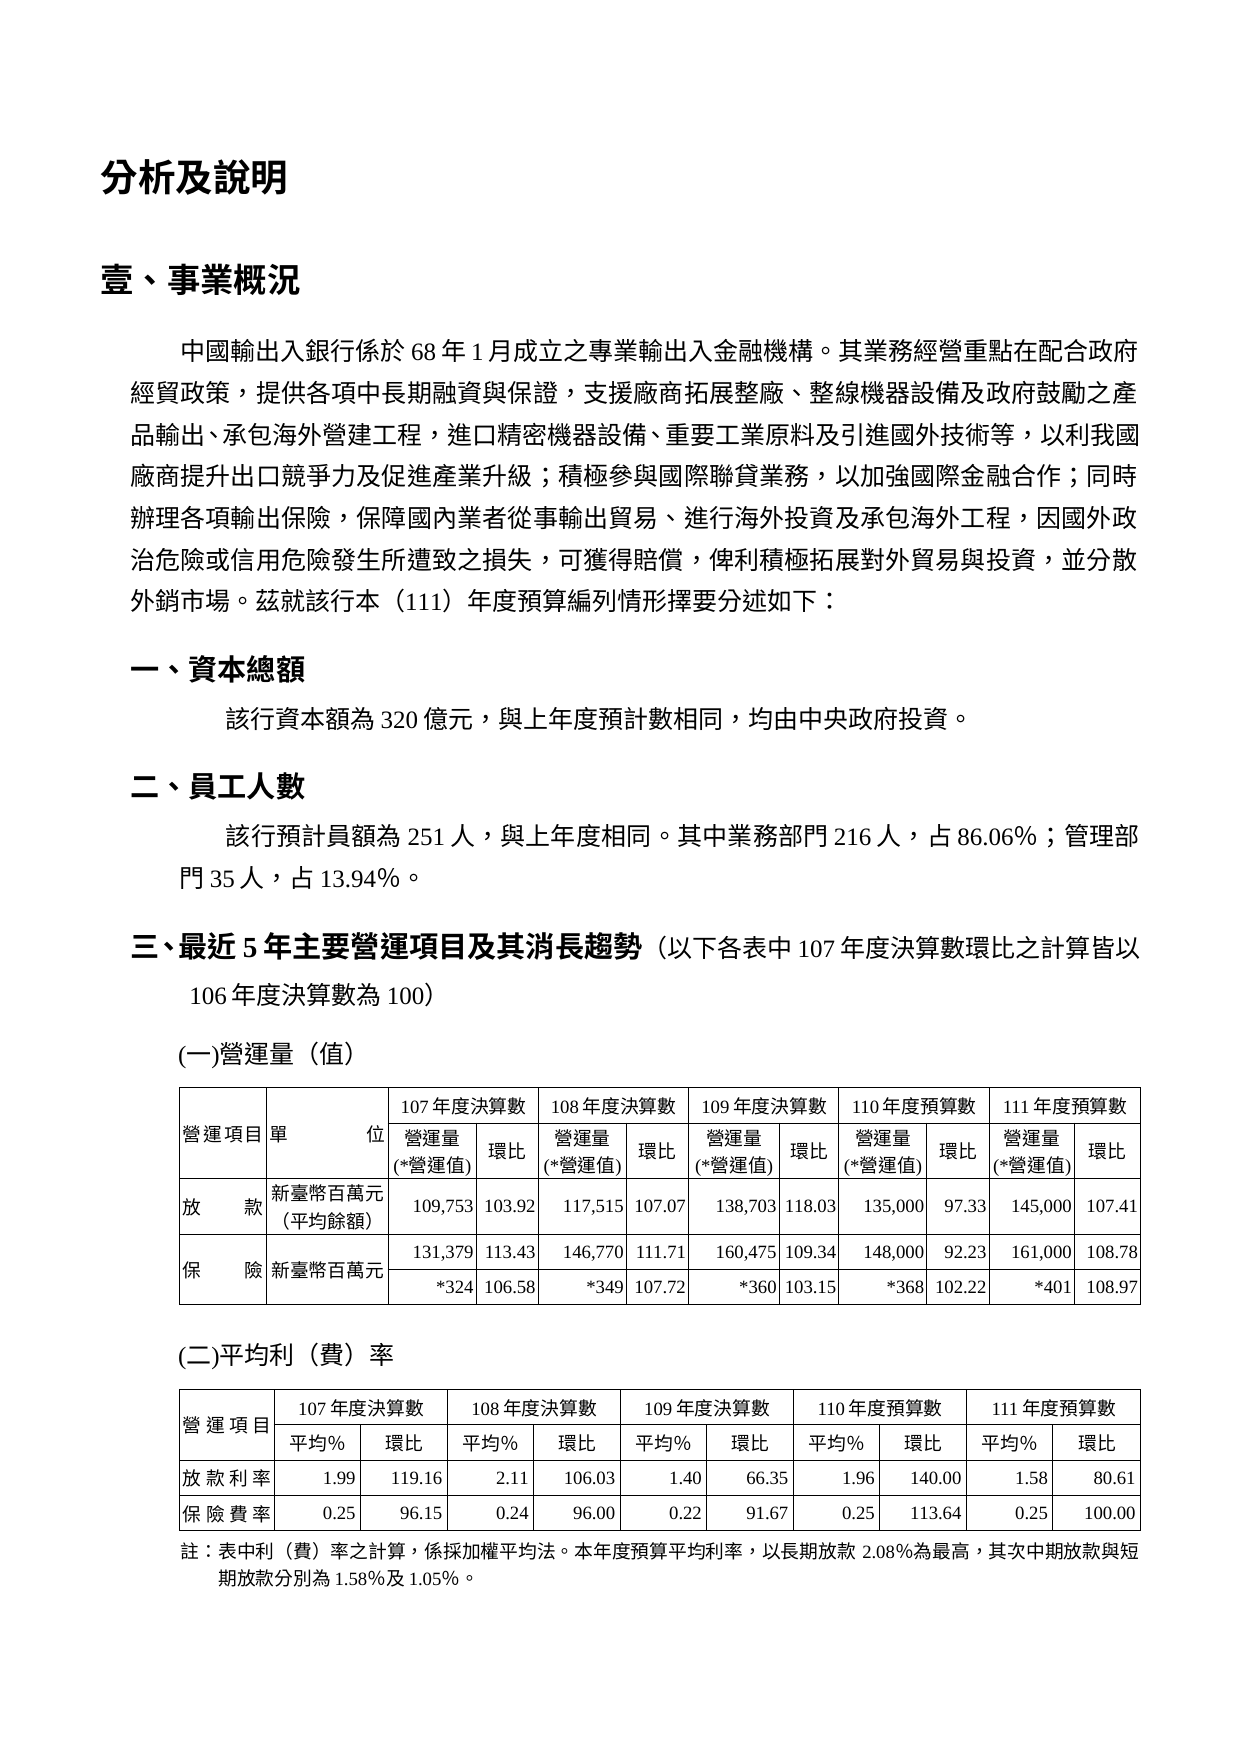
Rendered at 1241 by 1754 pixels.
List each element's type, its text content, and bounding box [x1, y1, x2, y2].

table_cell *324 [389, 1270, 476, 1304]
table_cell 96.00 [534, 1496, 620, 1530]
table_header 111年度預算數 [990, 1088, 1140, 1123]
subtitle 三、最近5年主要營運項目及其消長趨勢（以下各表中107年度決算數環比之計算皆以106年度決算數為100） [130, 920, 1140, 1011]
table_cell 環比 [927, 1124, 989, 1178]
table_cell 新臺幣百萬元 （平均餘額） [267, 1179, 388, 1233]
table_cell 環比 [1075, 1124, 1140, 1178]
table_cell 92.23 [927, 1235, 989, 1269]
text (二)平均利（費）率 [178, 1330, 1140, 1372]
table_cell 113.64 [880, 1496, 966, 1530]
table_cell 環比 [477, 1124, 538, 1178]
table_cell 109,753 [389, 1179, 476, 1233]
table_cell 97.33 [927, 1179, 989, 1233]
table_cell 2.11 [448, 1461, 533, 1495]
table_cell 保險費率 [180, 1496, 274, 1530]
table_cell 環比 [880, 1425, 966, 1459]
table_header 111年度預算數 [967, 1390, 1140, 1424]
table_cell 145,000 [990, 1179, 1074, 1233]
table_cell 1.40 [621, 1461, 706, 1495]
table_cell 106.58 [477, 1270, 538, 1304]
table_cell 160,475 [689, 1235, 779, 1269]
table_cell 環比 [780, 1124, 838, 1178]
table_cell *360 [689, 1270, 779, 1304]
table_cell 營運量 (*營運值) [539, 1124, 626, 1178]
table_header 營運項目 [180, 1088, 266, 1178]
table_cell 103.15 [780, 1270, 838, 1304]
table_cell 新臺幣百萬元 [267, 1235, 388, 1304]
table_cell 0.24 [448, 1496, 533, 1530]
text 註：表中利（費）率之計算，係採加權平均法。本年度預算平均利率，以長期放款2.08％為最高，其次中期放款與短期放款分別為1.58％及1.05％。 [181, 1536, 1140, 1591]
table_cell 100.00 [1053, 1496, 1140, 1530]
table_header 108年度決算數 [448, 1390, 620, 1424]
table_cell 平均％ [967, 1425, 1052, 1459]
table_cell 106.03 [534, 1461, 620, 1495]
table_cell 環比 [1053, 1425, 1140, 1459]
table_cell 107.72 [627, 1270, 688, 1304]
table_cell 0.22 [621, 1496, 706, 1530]
table_header 108年度決算數 [539, 1088, 688, 1123]
table_cell 保險 [180, 1235, 266, 1304]
table_cell 營運量 (*營運值) [689, 1124, 779, 1178]
table_cell 113.43 [477, 1235, 538, 1269]
table_cell 放款利率 [180, 1461, 274, 1495]
table_cell 91.67 [707, 1496, 793, 1530]
table_cell 102.22 [927, 1270, 989, 1304]
table_cell 107.41 [1075, 1179, 1140, 1233]
subtitle 二、員工人數 [130, 761, 1140, 806]
text 該行資本額為320億元，與上年度預計數相同，均由中央政府投資。 [179, 694, 1140, 736]
table_header 109年度決算數 [621, 1390, 793, 1424]
table_header 110年度預算數 [839, 1088, 989, 1123]
table_cell 80.61 [1053, 1461, 1140, 1495]
table_cell *401 [990, 1270, 1074, 1304]
text 中國輸出入銀行係於68年1月成立之專業輸出入金融機構。其業務經營重點在配合政府經貿政策，提供各項中長期融資與保證，支援廠商拓展整廠、整線機器設備及政府鼓勵之產品輸出、承包海外營建工程，進口精密機器設備、重要工業原料及引進國外技術等，以利我國廠商提升出口競爭力及促進產業升級；積極參與國際聯貸業務，以加強國際金融合作；同時辦理各項輸出保險，保障國內業者從事輸出貿易、進行海外投資及承包海外工程，因國外政治危險或信用危險發生所遭致之損失，可獲得賠償，俾利積極拓展對外貿易與投資，並分散外銷市場。茲就該行本（111）年度預算編列情形擇要分述如下： [130, 326, 1140, 618]
table_cell 1.58 [967, 1461, 1052, 1495]
table_cell 107.07 [627, 1179, 688, 1233]
table_header 107年度決算數 [389, 1088, 538, 1123]
table_cell 138,703 [689, 1179, 779, 1233]
table_cell 環比 [707, 1425, 793, 1459]
table_cell 117,515 [539, 1179, 626, 1233]
table_cell 148,000 [839, 1235, 926, 1269]
table_cell 135,000 [839, 1179, 926, 1233]
table_cell 0.25 [967, 1496, 1052, 1530]
table_header 107年度決算數 [275, 1390, 447, 1424]
table_cell *368 [839, 1270, 926, 1304]
table_cell 環比 [361, 1425, 447, 1459]
table_cell 環比 [534, 1425, 620, 1459]
table_cell 放款 [180, 1179, 266, 1233]
table_cell 109.34 [780, 1235, 838, 1269]
table_cell 環比 [627, 1124, 688, 1178]
table_header 109年度決算數 [689, 1088, 838, 1123]
table_cell 平均％ [621, 1425, 706, 1459]
table_cell 108.97 [1075, 1270, 1140, 1304]
table_cell 平均％ [448, 1425, 533, 1459]
table_cell 營運量 (*營運值) [990, 1124, 1074, 1178]
table_cell 1.99 [275, 1461, 360, 1495]
table_cell *349 [539, 1270, 626, 1304]
table_header 營運項目 [180, 1390, 274, 1459]
table_cell 66.35 [707, 1461, 793, 1495]
table_cell 96.15 [361, 1496, 447, 1530]
table_cell 131,379 [389, 1235, 476, 1269]
table_cell 108.78 [1075, 1235, 1140, 1269]
table_cell 119.16 [361, 1461, 447, 1495]
table_cell 0.25 [794, 1496, 879, 1530]
table_cell 1.96 [794, 1461, 879, 1495]
table_cell 平均％ [275, 1425, 360, 1459]
table_header 110年度預算數 [794, 1390, 966, 1424]
text (一)營運量（值） [178, 1029, 1140, 1071]
table_cell 161,000 [990, 1235, 1074, 1269]
table_header 單位 [267, 1088, 388, 1178]
subtitle 壹、事業概況 [100, 254, 1140, 302]
table_cell 平均％ [794, 1425, 879, 1459]
text 該行預計員額為251人，與上年度相同。其中業務部門216人，占86.06％；管理部門35人，占13.94％。 [179, 811, 1140, 895]
table_cell 103.92 [477, 1179, 538, 1233]
subtitle 分析及說明 [100, 148, 1140, 202]
table_cell 118.03 [780, 1179, 838, 1233]
table_cell 140.00 [880, 1461, 966, 1495]
subtitle 一、資本總額 [130, 643, 1140, 689]
table_cell 0.25 [275, 1496, 360, 1530]
table_cell 146,770 [539, 1235, 626, 1269]
table_cell 111.71 [627, 1235, 688, 1269]
table_cell 營運量 (*營運值) [839, 1124, 926, 1178]
table_cell 營運量 (*營運值) [389, 1124, 476, 1178]
